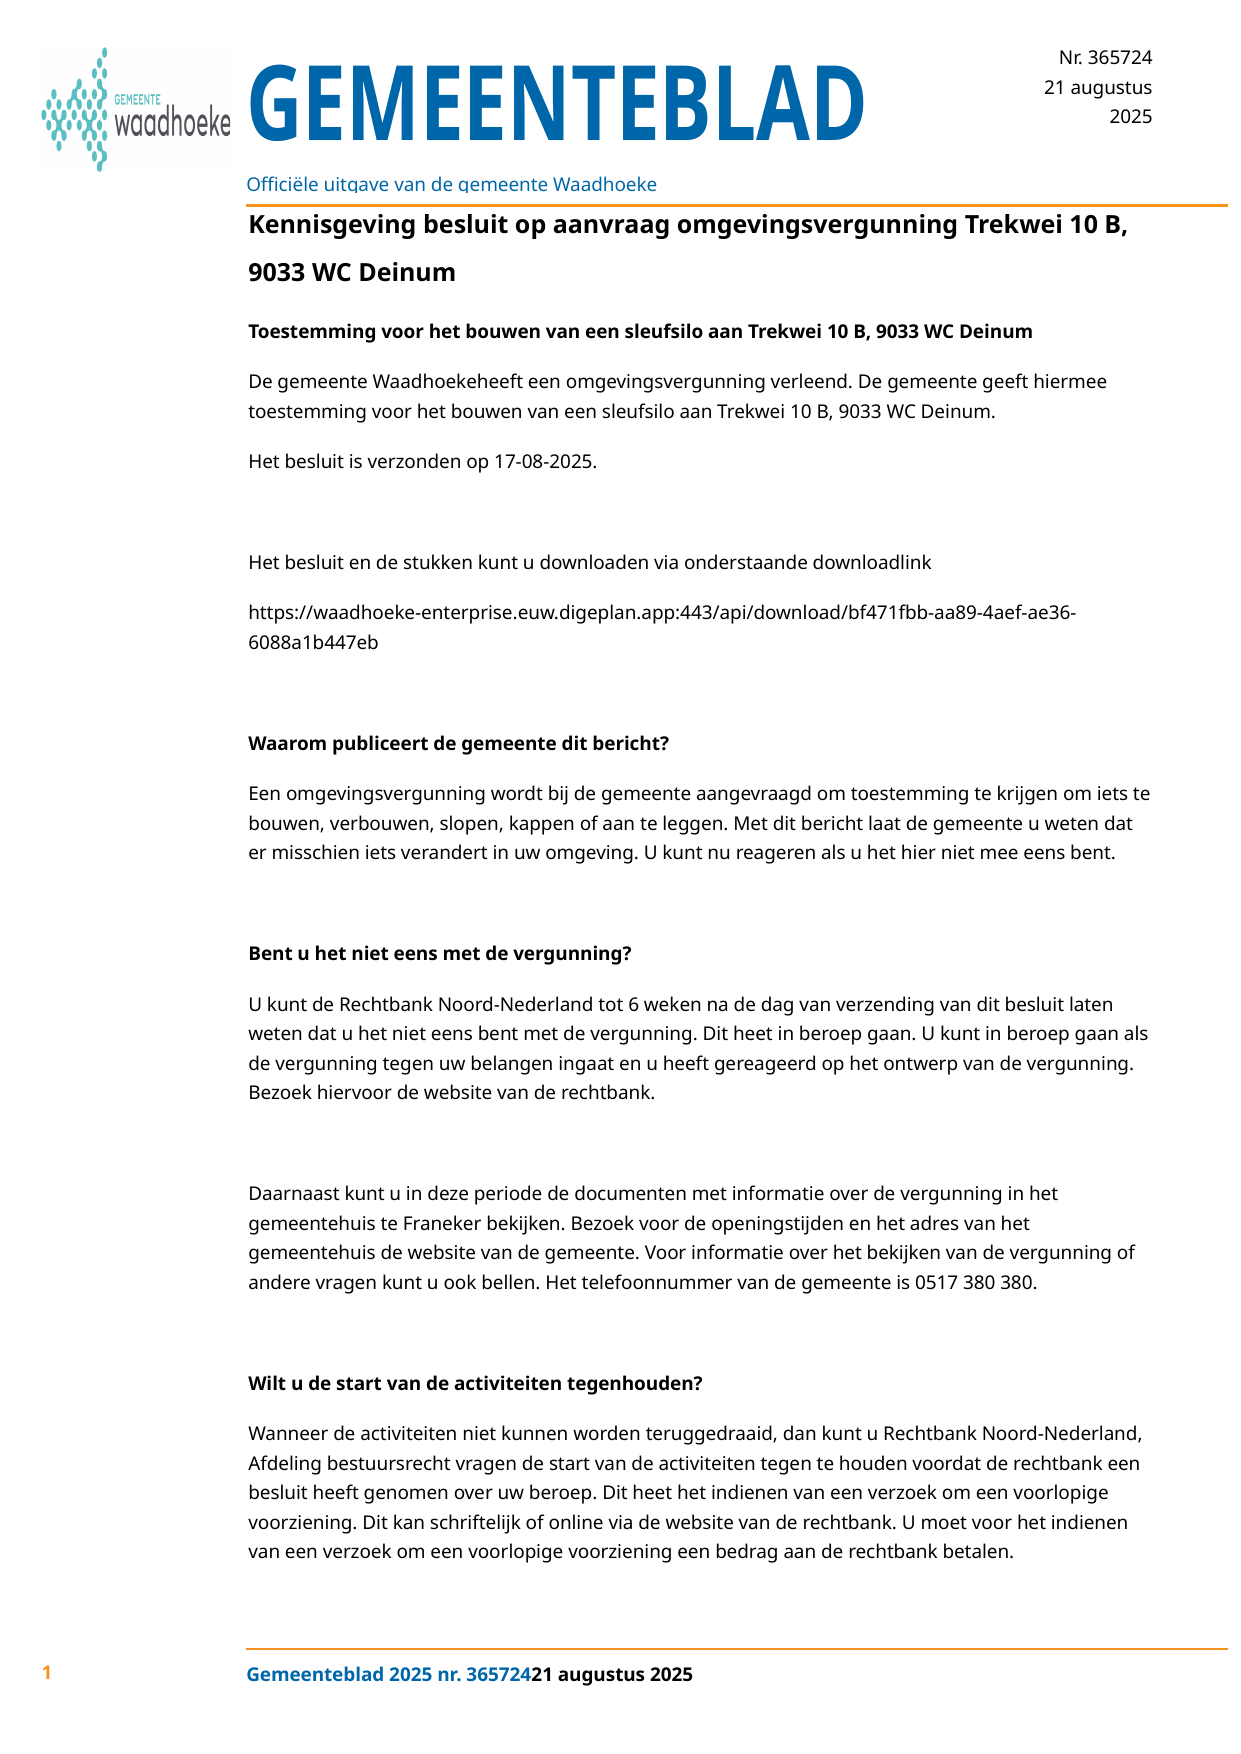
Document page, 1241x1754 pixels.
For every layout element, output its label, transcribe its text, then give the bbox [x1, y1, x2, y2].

text Waarom publiceert de gemeente dit bericht? [248, 730, 1152, 756]
text U kunt de Rechtbank Noord-Nederland tot 6 weken na de dag van verzending van dit besluit laten weten dat u het niet eens bent met de vergunning. Dit heet in beroep gaan. U kunt in beroep gaan als de vergunning tegen uw belangen ingaat en u heeft gereageerd op het ontwerp van de vergunning. Bezoek hiervoor de website van de rechtbank. [248, 991, 1152, 1105]
picture [41, 47, 231, 172]
text De gemeente Waadhoekeheeft een omgevingsvergunning verleend. De gemeente geeft hiermee toestemming voor het bouwen van een sleufsilo aan Trekwei 10 B, 9033 WC Deinum. [248, 368, 1152, 424]
text https://waadhoeke-enterprise.euw.digeplan.app:443/api/download/bf471fbb-aa89-4aef-ae36-6088a1b447eb [248, 599, 1152, 655]
text Toestemming voor het bouwen van een sleufsilo aan Trekwei 10 B, 9033 WC Deinum [248, 318, 1152, 344]
text Het besluit en de stukken kunt u downloaden via onderstaande downloadlink [248, 549, 1152, 575]
text Daarnaast kunt u in deze periode de documenten met informatie over de vergunning in het gemeentehuis te Franeker bekijken. Bezoek voor de openingstijden en het adres van het gemeentehuis de website van de gemeente. Voor informatie over het bekijken van de vergunning of andere vragen kunt u ook bellen. Het telefoonnummer van de gemeente is 0517 380 380. [248, 1180, 1152, 1295]
text Het besluit is verzonden op 17-08-2025. [248, 448, 1152, 474]
text Wilt u de start van de activiteiten tegenhouden? [248, 1370, 1152, 1396]
text Wanneer de activiteiten niet kunnen worden teruggedraaid, dan kunt u Rechtbank Noord-Nederland, Afdeling bestuursrecht vragen de start van de activiteiten tegen te houden voordat de rechtbank een besluit heeft genomen over uw beroep. Dit heet het indienen van een verzoek om een voorlopige voorziening. Dit kan schriftelijk of online via de website van de rechtbank. U moet voor het indienen van een verzoek om een voorlopige voorziening een bedrag aan de rechtbank betalen. [248, 1420, 1152, 1564]
text Kennisgeving besluit op aanvraag omgevingsvergunning Trekwei 10 B, 9033 WC Deinum [248, 207, 1152, 288]
text Bent u het niet eens met de vergunning? [248, 940, 1152, 966]
text Een omgevingsvergunning wordt bij de gemeente aangevraagd om toestemming te krijgen om iets te bouwen, verbouwen, slopen, kappen of aan te leggen. Met dit bericht laat de gemeente u weten dat er misschien iets verandert in uw omgeving. U kunt nu reageren als u het hier niet mee eens bent. [248, 780, 1152, 865]
